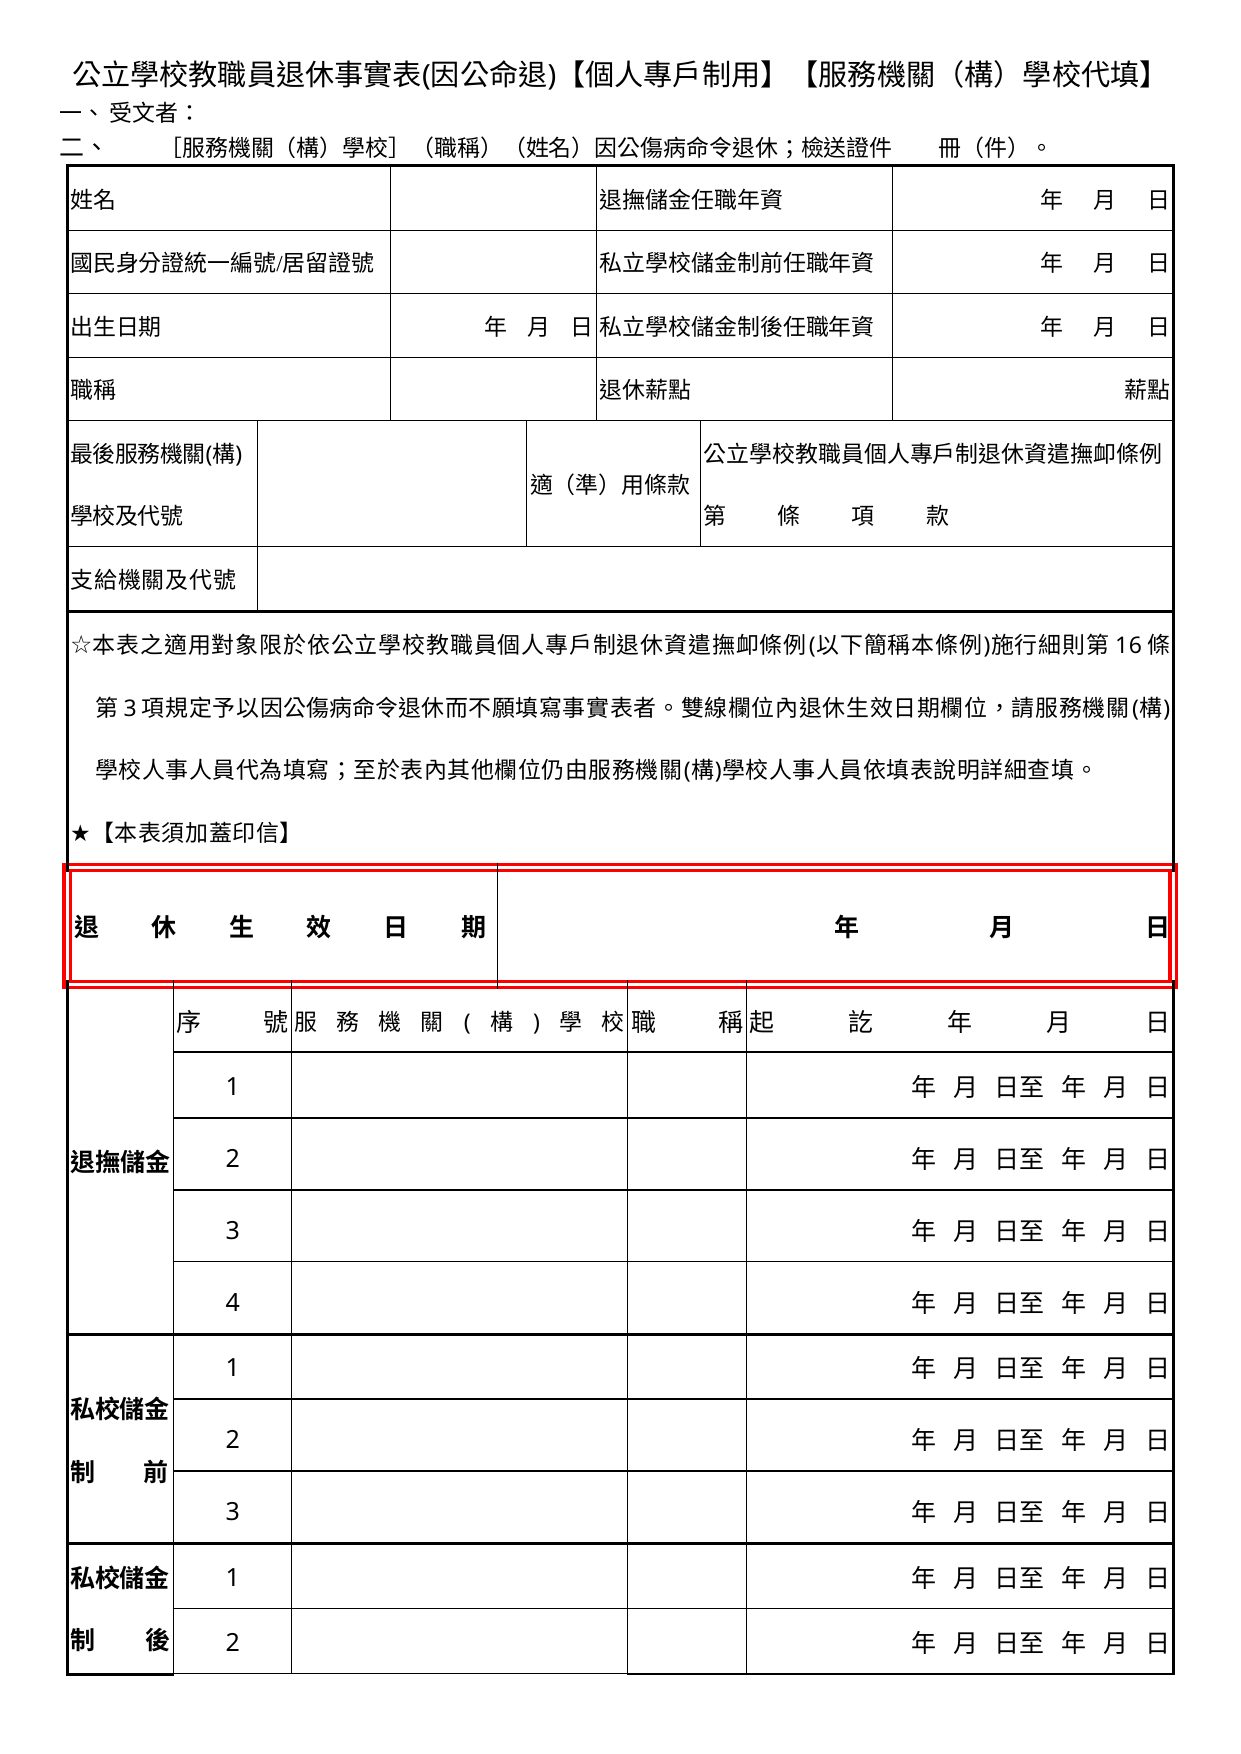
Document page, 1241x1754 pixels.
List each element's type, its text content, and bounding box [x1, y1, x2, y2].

table_cell 出生日期 [69, 294, 390, 357]
table_cell [292, 1400, 627, 1470]
table_cell 2 [174, 1119, 291, 1189]
list 受文者： [59, 94, 1181, 128]
text 公立學校教職員退休事實表(因公命退)【個人專戶制用】【服務機關（構）學校代填】 [59, 52, 1181, 94]
table_cell [628, 1191, 746, 1261]
table_cell 年 月 日至 年 月 日 [747, 1545, 1172, 1608]
table_cell 序號 [174, 989, 291, 1051]
table_cell 私立學校儲金制後任職年資 [597, 294, 892, 357]
table_cell [628, 1545, 746, 1608]
table_cell [292, 1545, 627, 1608]
table_cell 年 月 日至 年 月 日 [747, 1191, 1172, 1261]
table_cell 年 月 日至 年 月 日 [747, 1472, 1172, 1542]
table_cell 3 [174, 1472, 291, 1542]
table_cell [628, 1400, 746, 1470]
table_cell 年 月 日 [893, 231, 1172, 293]
table_cell 年 月 日至 年 月 日 [747, 1336, 1172, 1398]
table_cell 最後服務機關(構)學校及代號 [69, 421, 257, 546]
table_cell ☆本表之適用對象限於依公立學校教職員個人專戶制退休資遣撫卹條例(以下簡稱本條例)施行細則第16條第3項規定予以因公傷病命令退休而不願填寫事實表者。雙線欄位內退休生效日期欄位，請服務機關(構) 學校人事人員代為填寫；至於表內其他欄位仍由服務機關(構)學校人事人員依填表說明詳細查填。 ★【本表須加蓋印信】 [69, 613, 1172, 863]
table_cell 3 [174, 1191, 291, 1261]
table_cell [292, 1053, 627, 1117]
table_cell 年 月 日 [893, 294, 1172, 357]
table_header 姓名 [69, 167, 390, 229]
table_cell 1 [174, 1336, 291, 1398]
table_cell [628, 1119, 746, 1189]
table_cell 公立學校教職員個人專戶制退休資遣撫卹條例第 條 項 款 [701, 421, 1172, 546]
table_cell 私校儲金 制前 [69, 1336, 173, 1542]
table_cell 4 [174, 1262, 291, 1333]
table_cell [292, 1609, 627, 1673]
table_cell 私校儲金 制後 [69, 1545, 173, 1673]
table_cell [258, 547, 1172, 610]
table_cell 2 [174, 1400, 291, 1470]
table_cell 支給機關及代號 [69, 547, 257, 610]
table_cell [258, 421, 526, 546]
table_cell [628, 1472, 746, 1542]
table_cell 年 月 日至 年 月 日 [747, 1262, 1172, 1333]
table_cell 年 月 日至 年 月 日 [747, 1400, 1172, 1470]
table_cell [628, 1053, 746, 1117]
table_header [391, 167, 596, 229]
table_cell 起訖年月日 [747, 989, 1172, 1051]
table_cell 1 [174, 1545, 291, 1608]
table_cell 職稱 [69, 358, 390, 420]
table_cell 退休生效日期 [72, 872, 497, 979]
table_cell 國民身分證統一編號/居留證號 [69, 231, 390, 293]
table_cell [292, 1191, 627, 1261]
table_cell 職稱 [628, 989, 746, 1051]
table_cell 年 月 日至 年 月 日 [747, 1609, 1172, 1673]
table_cell 服務機關(構)學校 [292, 989, 627, 1051]
table_cell 適（準）用條款 [527, 421, 700, 546]
table_cell [391, 231, 596, 293]
table_cell [628, 1262, 746, 1333]
table_cell 年 月 日 [498, 872, 1168, 979]
table_cell 私立學校儲金制前任職年資 [597, 231, 892, 293]
table_header 退撫儲金任職年資 [597, 167, 892, 229]
table_cell 薪點 [893, 358, 1172, 420]
table_cell 2 [174, 1609, 291, 1673]
table_cell [391, 358, 596, 420]
table_cell [292, 1119, 627, 1189]
table_cell [628, 1336, 746, 1398]
table_cell 年 月 日至 年 月 日 [747, 1119, 1172, 1189]
table_cell 1 [174, 1053, 291, 1117]
table_cell 年 月 日 [391, 294, 596, 357]
table_cell 年 月 日至 年 月 日 [747, 1053, 1172, 1117]
table_cell 退休薪點 [597, 358, 892, 420]
table_header 年 月 日 [893, 167, 1172, 229]
table_cell [628, 1609, 746, 1673]
table_cell [292, 1472, 627, 1542]
table_cell [292, 1262, 627, 1333]
table_cell [292, 1336, 627, 1398]
list ［服務機關（構）學校］（職稱）（姓名）因公傷病命令退休；檢送證件 冊（件）。 [59, 128, 1181, 164]
table_cell 退撫儲金 [69, 989, 173, 1333]
